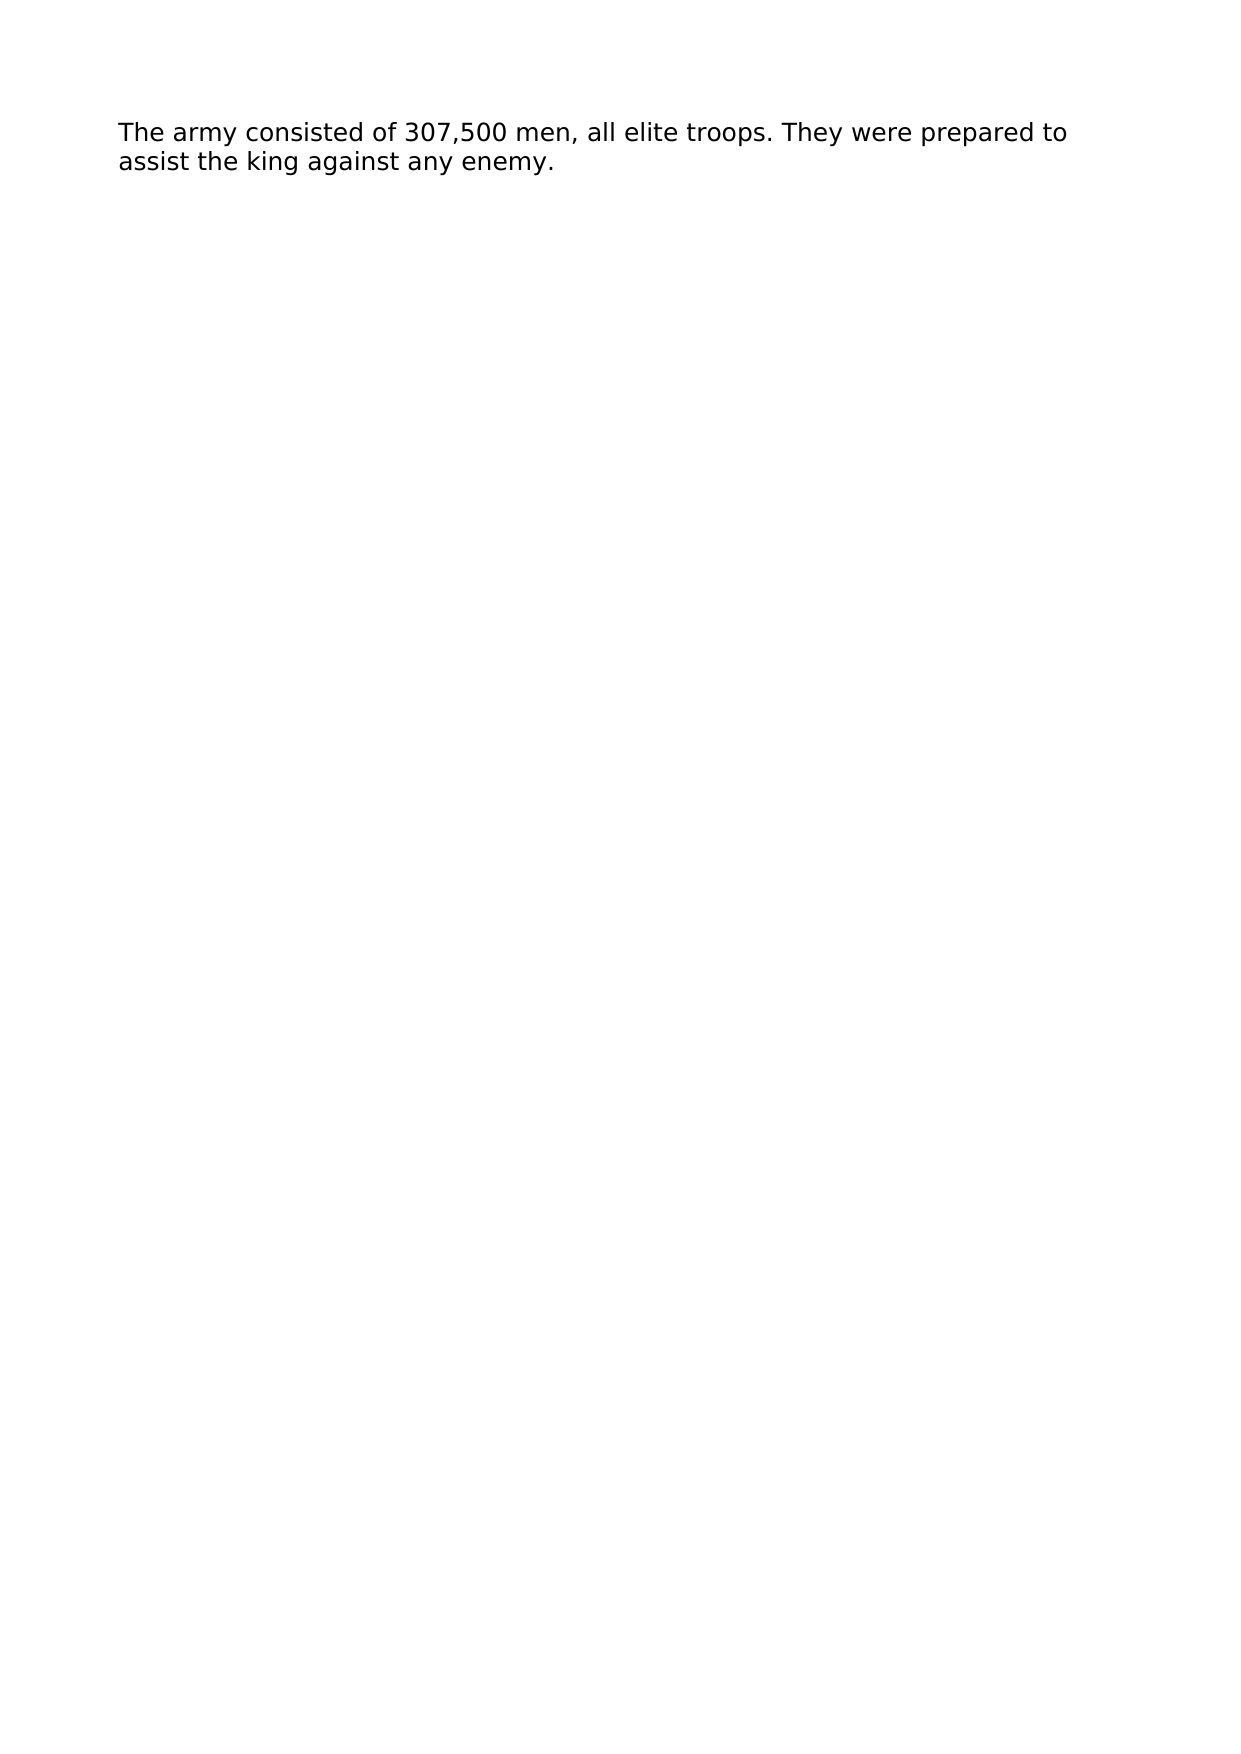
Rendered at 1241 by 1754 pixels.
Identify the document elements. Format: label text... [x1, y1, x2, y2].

text The army consisted of 307,500 men, all elite troops. They were prepared to assist the king against any enemy. [118, 118, 1122, 176]
